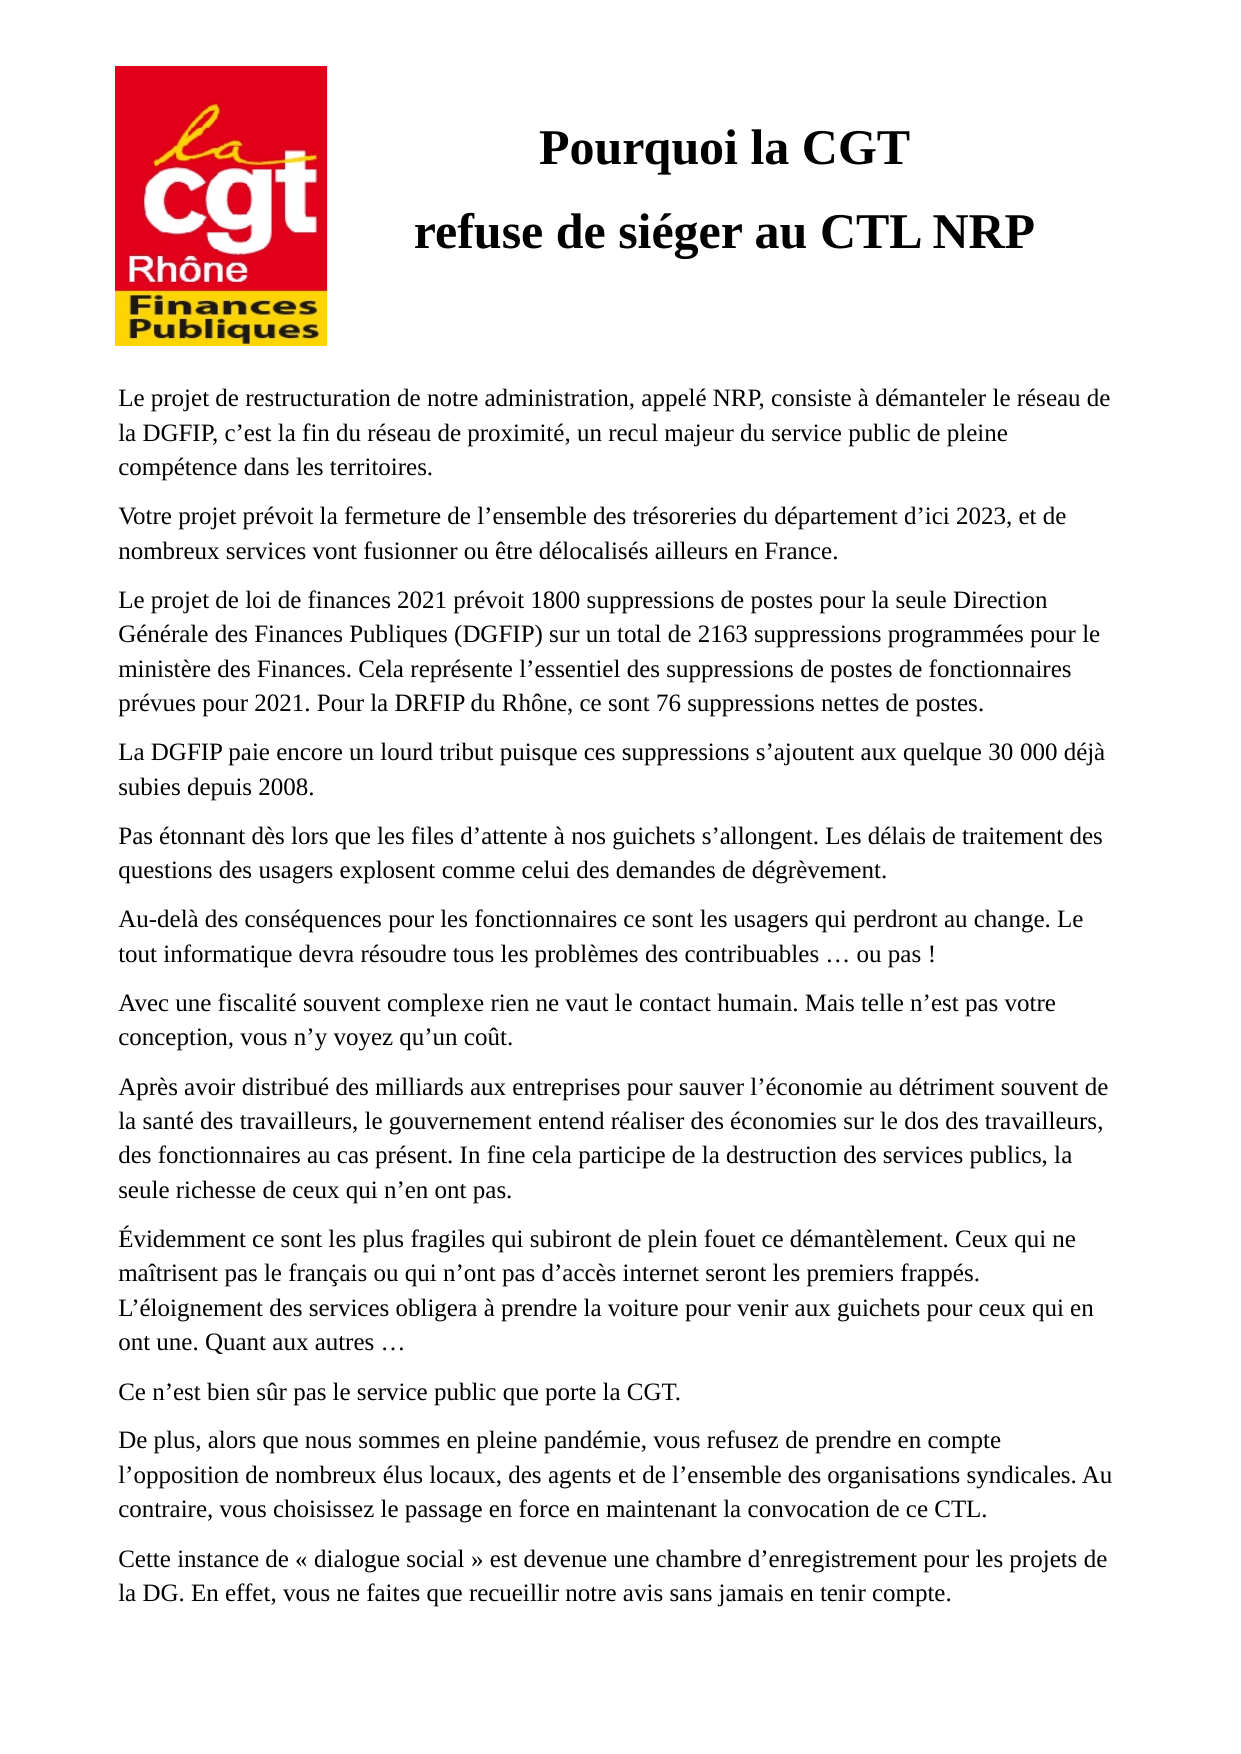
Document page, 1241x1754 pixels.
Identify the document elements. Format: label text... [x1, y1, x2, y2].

text Après avoir distribué des milliards aux entreprises pour sauver l’économie au détriment souvent de la santé des travailleurs, le gouvernement entend réaliser des économies sur le dos des travailleurs, des fonctionnaires au cas présent. In fine cela participe de la destruction des services publics, la seule richesse de ceux qui n’en ont pas. [118, 1072, 1122, 1204]
text De plus, alors que nous sommes en pleine pandémie, vous refusez de prendre en compte l’opposition de nombreux élus locaux, des agents et de l’ensemble des organisations syndicales. Au contraire, vous choisissez le passage en force en maintenant la convocation de ce CTL. [118, 1426, 1122, 1523]
text Évidemment ce sont les plus fragiles qui subiront de plein fouet ce démantèlement. Ceux qui ne maîtrisent pas le français ou qui n’ont pas d’accès internet seront les premiers frappés. L’éloignement des services obligera à prendre la voiture pour venir aux guichets pour ceux qui en ont une. Quant aux autres … [118, 1224, 1122, 1356]
text Votre projet prévoit la fermeture de l’ensemble des trésoreries du département d’ici 2023, et de nombreux services vont fusionner ou être délocalisés ailleurs en France. [118, 501, 1122, 564]
text La DGFIP paie encore un lourd tribut puisque ces suppressions s’ajoutent aux quelque 30 000 déjà subies depuis 2008. [118, 737, 1122, 801]
text Avec une fiscalité souvent complexe rien ne vaut le contact humain. Mais telle n’est pas votre conception, vous n’y voyez qu’un coût. [118, 988, 1122, 1051]
text Le projet de loi de finances 2021 prévoit 1800 suppressions de postes pour la seule Direction Générale des Finances Publiques (DGFIP) sur un total de 2163 suppressions programmées pour le ministère des Finances. Cela représente l’essentiel des suppressions de postes de fonctionnaires prévues pour 2021. Pour la DRFIP du Rhône, ce sont 76 suppressions nettes de postes. [118, 585, 1122, 717]
text Ce n’est bien sûr pas le service public que porte la CGT. [118, 1377, 1122, 1405]
text Cette instance de « dialogue social » est devenue une chambre d’enregistrement pour les projets de la DG. En effet, vous ne faites que recueillir notre avis sans jamais en tenir compte. [118, 1544, 1122, 1607]
text Le projet de restructuration de notre administration, appelé NRP, consiste à démanteler le réseau de la DGFIP, c’est la fin du réseau de proximité, un recul majeur du service public de pleine compétence dans les territoires. [118, 383, 1122, 481]
text Pourquoi la CGT [328, 118, 1122, 176]
picture [115, 66, 328, 346]
text refuse de siéger au CTL NRP [328, 202, 1122, 259]
text Au-delà des conséquences pour les fonctionnaires ce sont les usagers qui perdront au change. Le tout informatique devra résoudre tous les problèmes des contribuables … ou pas ! [118, 904, 1122, 968]
text Pas étonnant dès lors que les files d’attente à nos guichets s’allongent. Les délais de traitement des questions des usagers explosent comme celui des demandes de dégrèvement. [118, 821, 1122, 884]
